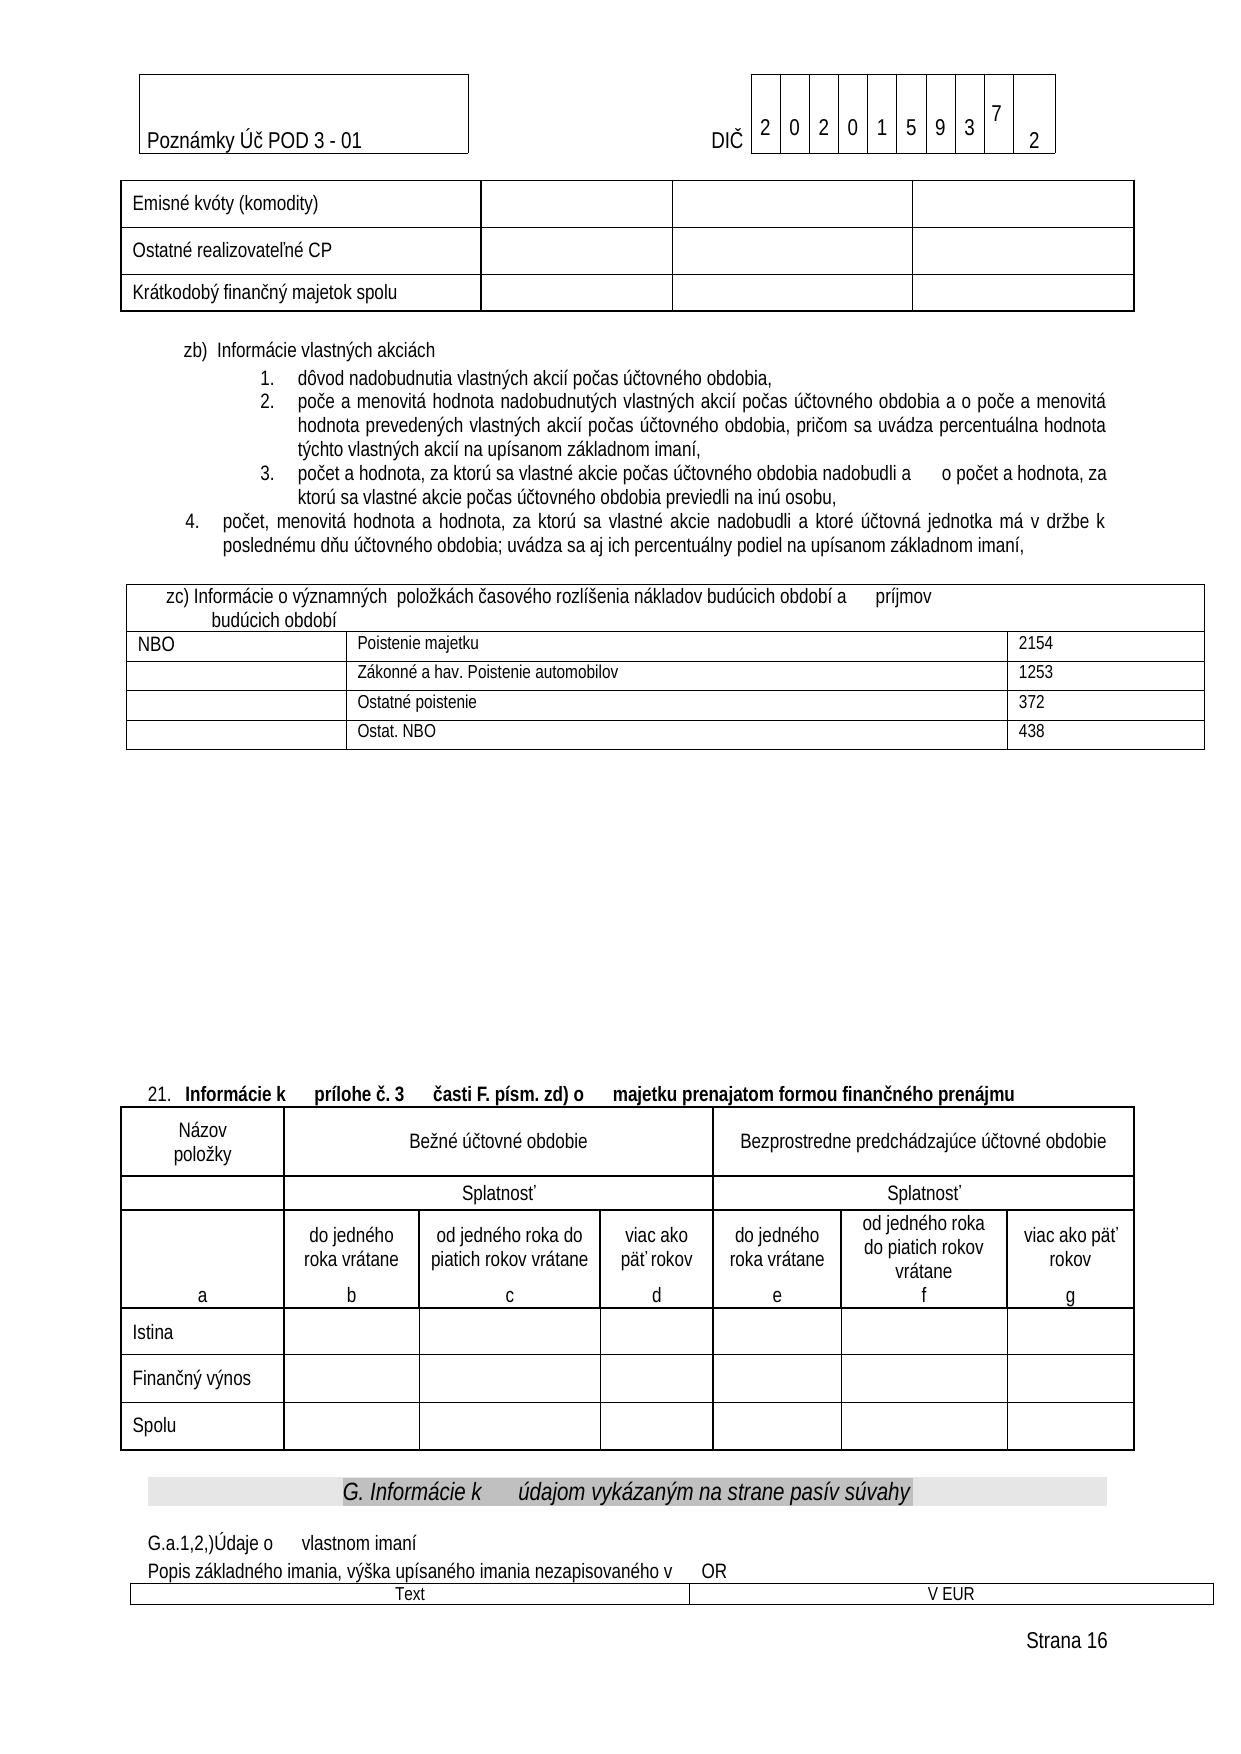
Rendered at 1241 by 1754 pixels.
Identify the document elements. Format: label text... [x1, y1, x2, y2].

table_cell [601, 1355, 712, 1402]
table_cell do jedného roka vrátane [714, 1211, 840, 1283]
text G. Informácie k údajom vykázaným na strane pasív súvahy [148, 1477, 1107, 1506]
table_cell [842, 1309, 1007, 1354]
table_cell [913, 181, 1133, 227]
table_cell [913, 275, 1133, 309]
table_cell [601, 1403, 712, 1449]
table_cell viac ako päť rokov [601, 1211, 712, 1283]
table_cell Ostatné poistenie [347, 691, 1007, 720]
table_cell Istina [122, 1309, 283, 1354]
table_cell [714, 1403, 841, 1449]
table_cell do jedného roka vrátane [285, 1211, 418, 1283]
table_cell [673, 181, 912, 227]
table_header Bežné účtovné obdobie [285, 1108, 712, 1175]
table_cell [1008, 1355, 1133, 1402]
table_cell Ostatné realizovateľné CP [122, 228, 480, 274]
table_cell Ostat. NBO [347, 721, 1007, 749]
table_cell [122, 1211, 283, 1283]
table_header zc) Informácie o významných položkách časového rozlíšenia nákladov budúcich období a príjmov budúcich období [127, 585, 1204, 631]
list poče a menovitá hodnota nadobudnutých vlastných akcií počas účtovného obdobia a o poče a menovitá hodnota prevedených vlastných akcií počas účtovného obdobia, pričom sa uvádza percentuálna hodnota týchto vlastných akcií na upísanom základnom imaní, [260, 389, 1107, 461]
table_cell Splatnosť [714, 1177, 1133, 1209]
table_cell Krátkodobý finančný majetok spolu [122, 275, 480, 309]
table_cell [420, 1355, 600, 1402]
table_cell [1008, 1309, 1133, 1354]
table_cell g [1008, 1283, 1133, 1307]
text G.a.1,2,)Údaje o vlastnom imaní [148, 1531, 1107, 1555]
table_cell [673, 275, 912, 309]
table_cell od jedného roka do piatich rokov vrátane [842, 1211, 1006, 1283]
table_cell viac ako päť rokov [1008, 1211, 1133, 1283]
table_cell Poistenie majetku [347, 632, 1007, 661]
table_cell 372 [1008, 691, 1204, 720]
table_cell Emisné kvóty (komodity) [122, 181, 480, 227]
table_cell 1253 [1008, 662, 1204, 690]
table_cell [420, 1403, 600, 1449]
table_cell [913, 228, 1133, 274]
table_header Text [131, 1584, 689, 1604]
table_cell f [842, 1283, 1006, 1307]
table_cell od jedného roka do piatich rokov vrátane [420, 1211, 599, 1283]
table_cell 2154 [1008, 632, 1204, 661]
table_cell [482, 181, 672, 227]
table_cell e [714, 1283, 840, 1307]
table_cell [285, 1355, 419, 1402]
table_cell [842, 1355, 1007, 1402]
table_cell [285, 1309, 419, 1354]
list počet, menovitá hodnota a hodnota, za ktorú sa vlastné akcie nadobudli a ktoré účtovná jednotka má v držbe k poslednému dňu účtovného obdobia; uvádza sa aj ich percentuálny podiel na upísanom základnom imaní, [185, 509, 1107, 557]
table_cell [127, 691, 346, 720]
table_cell a [122, 1283, 283, 1307]
table_cell [1008, 1403, 1133, 1449]
table_cell [420, 1309, 600, 1354]
list Informácie k prílohe č. 3 časti F. písm. zd) o majetku prenajatom formou finančného prenájmu [148, 1082, 1107, 1106]
table_cell [127, 721, 346, 749]
table_cell c [420, 1283, 599, 1307]
table_cell b [285, 1283, 418, 1307]
text Popis základného imania, výška upísaného imania nezapisovaného v OR [148, 1559, 1107, 1583]
table_cell [285, 1403, 419, 1449]
table_cell Spolu [122, 1403, 283, 1449]
table_cell [127, 662, 346, 690]
table_cell [673, 228, 912, 274]
list počet a hodnota, za ktorú sa vlastné akcie počas účtovného obdobia nadobudli a o počet a hodnota, za ktorú sa vlastné akcie počas účtovného obdobia previedli na inú osobu, [260, 461, 1107, 509]
table_cell [482, 228, 672, 274]
table_header V EUR [690, 1584, 1213, 1604]
table_cell Finančný výnos [122, 1355, 283, 1402]
table_cell [714, 1309, 841, 1354]
table_header Názov položky [122, 1108, 283, 1175]
table_cell NBO [127, 632, 346, 661]
table_cell [714, 1355, 841, 1402]
text zb) Informácie vlastných akciách [148, 338, 1107, 362]
table_cell Zákonné a hav. Poistenie automobilov [347, 662, 1007, 690]
table_cell [482, 275, 672, 309]
table_cell [601, 1309, 712, 1354]
table_cell [122, 1177, 283, 1209]
table_header Bezprostredne predchádzajúce účtovné obdobie [714, 1108, 1133, 1175]
list dôvod nadobudnutia vlastných akcií počas účtovného obdobia, [260, 365, 1107, 389]
table_cell 438 [1008, 721, 1204, 749]
table_cell Splatnosť [285, 1177, 712, 1209]
table_cell [842, 1403, 1007, 1449]
table_cell d [601, 1283, 712, 1307]
